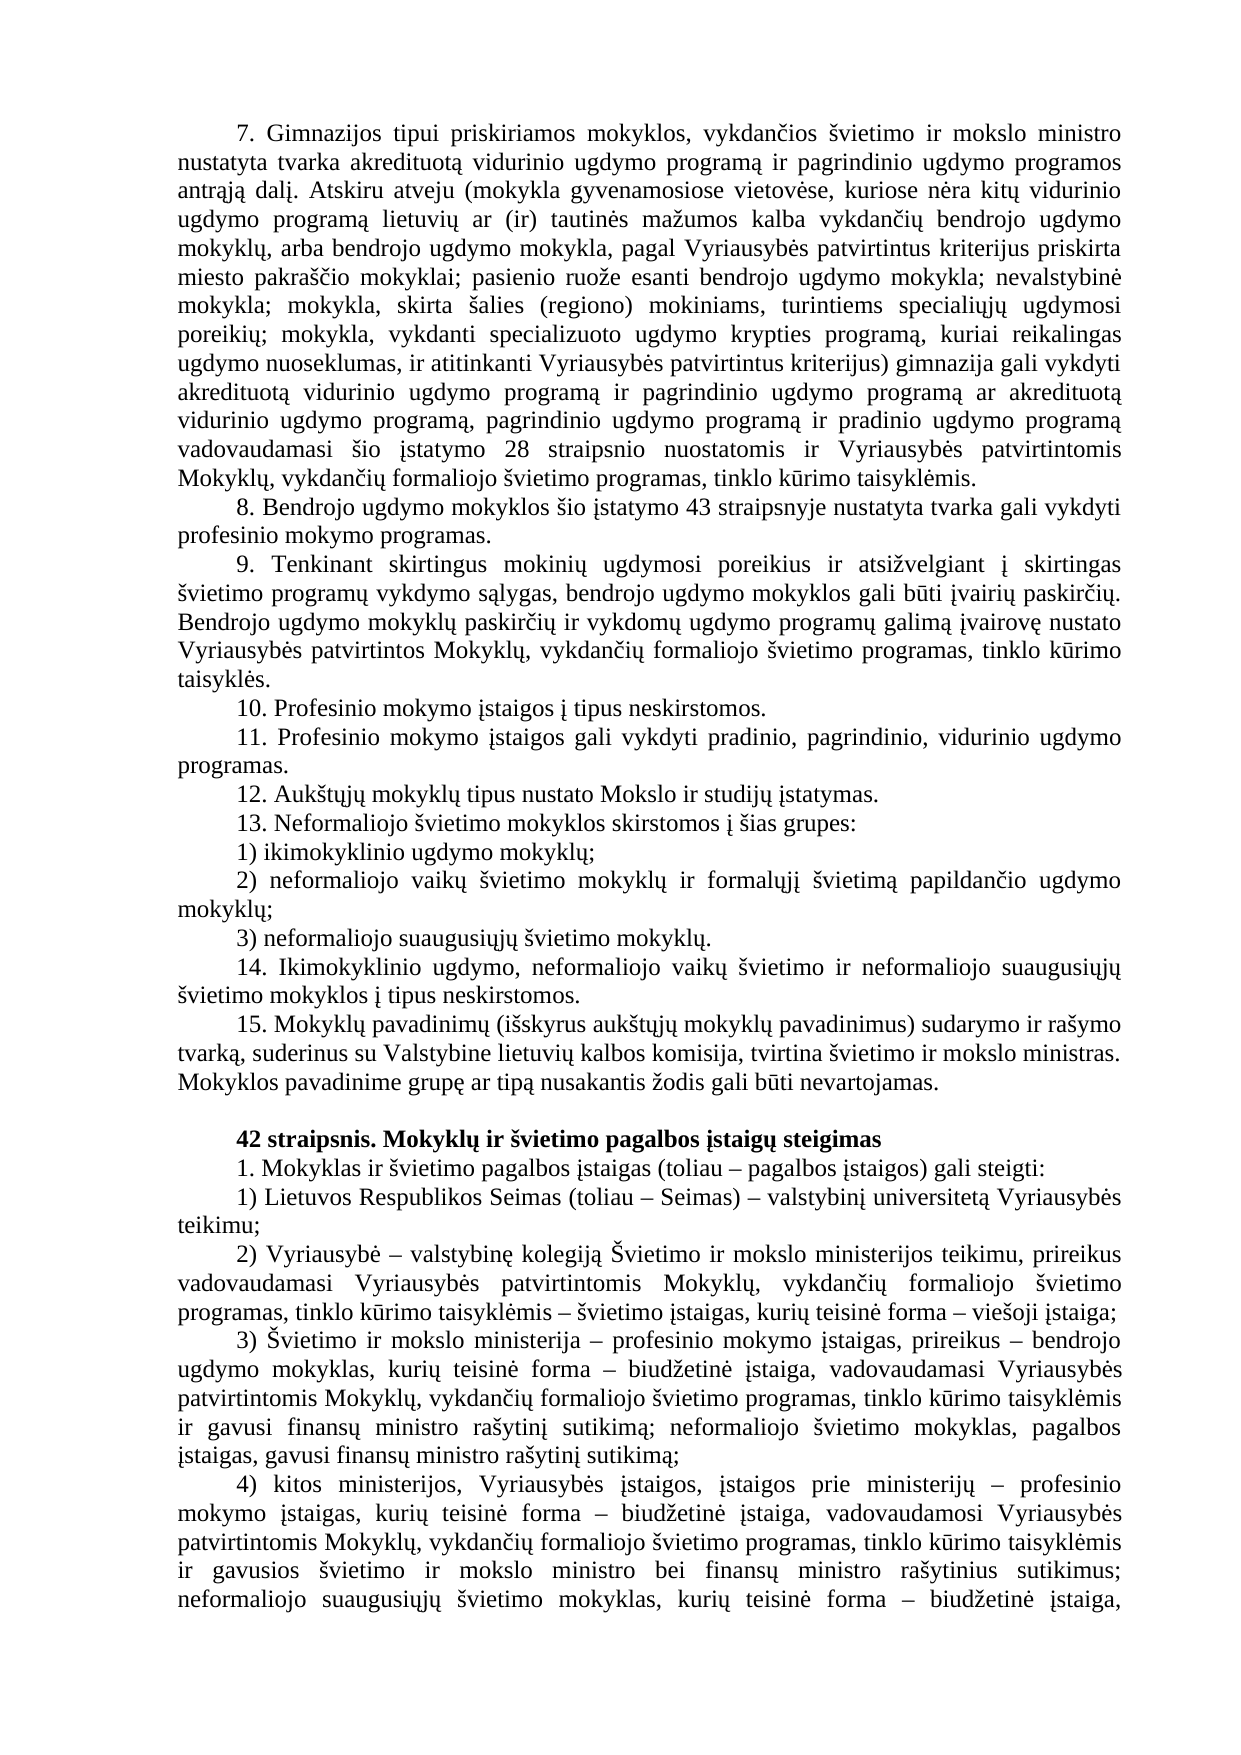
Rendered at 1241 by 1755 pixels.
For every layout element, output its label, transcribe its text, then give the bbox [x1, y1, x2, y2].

text 42 straipsnis. Mokyklų ir švietimo pagalbos įstaigų steigimas [177, 1124, 1122, 1153]
text 10. Profesinio mokymo įstaigos į tipus neskirstomos. [177, 693, 1122, 722]
text 1. Mokyklas ir švietimo pagalbos įstaigas (toliau – pagalbos įstaigos) gali steigti: [177, 1153, 1122, 1182]
text 2) Vyriausybė – valstybinę kolegiją Švietimo ir mokslo ministerijos teikimu, prireikus vadovaudamasi Vyriausybės patvirtintomis Mokyklų, vykdančių formaliojo švietimo programas, tinklo kūrimo taisyklėmis – švietimo įstaigas, kurių teisinė forma – viešoji įstaiga; [177, 1239, 1122, 1326]
text 8. Bendrojo ugdymo mokyklos šio įstatymo 43 straipsnyje nustatyta tvarka gali vykdyti profesinio mokymo programas. [177, 492, 1122, 549]
text 7. Gimnazijos tipui priskiriamos mokyklos, vykdančios švietimo ir mokslo ministro nustatyta tvarka akredituotą vidurinio ugdymo programą ir pagrindinio ugdymo programos antrąją dalį. Atskiru atveju (mokykla gyvenamosiose vietovėse, kuriose nėra kitų vidurinio ugdymo programą lietuvių ar (ir) tautinės mažumos kalba vykdančių bendrojo ugdymo mokyklų, arba bendrojo ugdymo mokykla, pagal Vyriausybės patvirtintus kriterijus priskirta miesto pakraščio mokyklai; pasienio ruože esanti bendrojo ugdymo mokykla; nevalstybinė mokykla; mokykla, skirta šalies (regiono) mokiniams, turintiems specialiųjų ugdymosi poreikių; mokykla, vykdanti specializuoto ugdymo krypties programą, kuriai reikalingas ugdymo nuoseklumas, ir atitinkanti Vyriausybės patvirtintus kriterijus) gimnazija gali vykdyti akredituotą vidurinio ugdymo programą ir pagrindinio ugdymo programą ar akredituotą vidurinio ugdymo programą, pagrindinio ugdymo programą ir pradinio ugdymo programą vadovaudamasi šio įstatymo 28 straipsnio nuostatomis ir Vyriausybės patvirtintomis Mokyklų, vykdančių formaliojo švietimo programas, tinklo kūrimo taisyklėmis. [177, 118, 1122, 492]
text 12. Aukštųjų mokyklų tipus nustato Mokslo ir studijų įstatymas. [177, 779, 1122, 808]
text 11. Profesinio mokymo įstaigos gali vykdyti pradinio, pagrindinio, vidurinio ugdymo programas. [177, 722, 1122, 779]
text 1) ikimokyklinio ugdymo mokyklų; [177, 837, 1122, 866]
text 3) Švietimo ir mokslo ministerija – profesinio mokymo įstaigas, prireikus – bendrojo ugdymo mokyklas, kurių teisinė forma – biudžetinė įstaiga, vadovaudamasi Vyriausybės patvirtintomis Mokyklų, vykdančių formaliojo švietimo programas, tinklo kūrimo taisyklėmis ir gavusi finansų ministro rašytinį sutikimą; neformaliojo švietimo mokyklas, pagalbos įstaigas, gavusi finansų ministro rašytinį sutikimą; [177, 1326, 1122, 1469]
text 14. Ikimokyklinio ugdymo, neformaliojo vaikų švietimo ir neformaliojo suaugusiųjų švietimo mokyklos į tipus neskirstomos. [177, 952, 1122, 1009]
text 3) neformaliojo suaugusiųjų švietimo mokyklų. [177, 923, 1122, 952]
text 4) kitos ministerijos, Vyriausybės įstaigos, įstaigos prie ministerijų – profesinio mokymo įstaigas, kurių teisinė forma – biudžetinė įstaiga, vadovaudamosi Vyriausybės patvirtintomis Mokyklų, vykdančių formaliojo švietimo programas, tinklo kūrimo taisyklėmis ir gavusios švietimo ir mokslo ministro bei finansų ministro rašytinius sutikimus; neformaliojo suaugusiųjų švietimo mokyklas, kurių teisinė forma – biudžetinė įstaiga, [177, 1469, 1122, 1613]
text 9. Tenkinant skirtingus mokinių ugdymosi poreikius ir atsižvelgiant į skirtingas švietimo programų vykdymo sąlygas, bendrojo ugdymo mokyklos gali būti įvairių paskirčių. Bendrojo ugdymo mokyklų paskirčių ir vykdomų ugdymo programų galimą įvairovę nustato Vyriausybės patvirtintos Mokyklų, vykdančių formaliojo švietimo programas, tinklo kūrimo taisyklės. [177, 549, 1122, 693]
text 15. Mokyklų pavadinimų (išskyrus aukštųjų mokyklų pavadinimus) sudarymo ir rašymo tvarką, suderinus su Valstybine lietuvių kalbos komisija, tvirtina švietimo ir mokslo ministras. Mokyklos pavadinime grupę ar tipą nusakantis žodis gali būti nevartojamas. [177, 1009, 1122, 1096]
text 1) Lietuvos Respublikos Seimas (toliau – Seimas) – valstybinį universitetą Vyriausybės teikimu; [177, 1182, 1122, 1239]
text 13. Neformaliojo švietimo mokyklos skirstomos į šias grupes: [177, 808, 1122, 837]
text 2) neformaliojo vaikų švietimo mokyklų ir formalųjį švietimą papildančio ugdymo mokyklų; [177, 866, 1122, 923]
